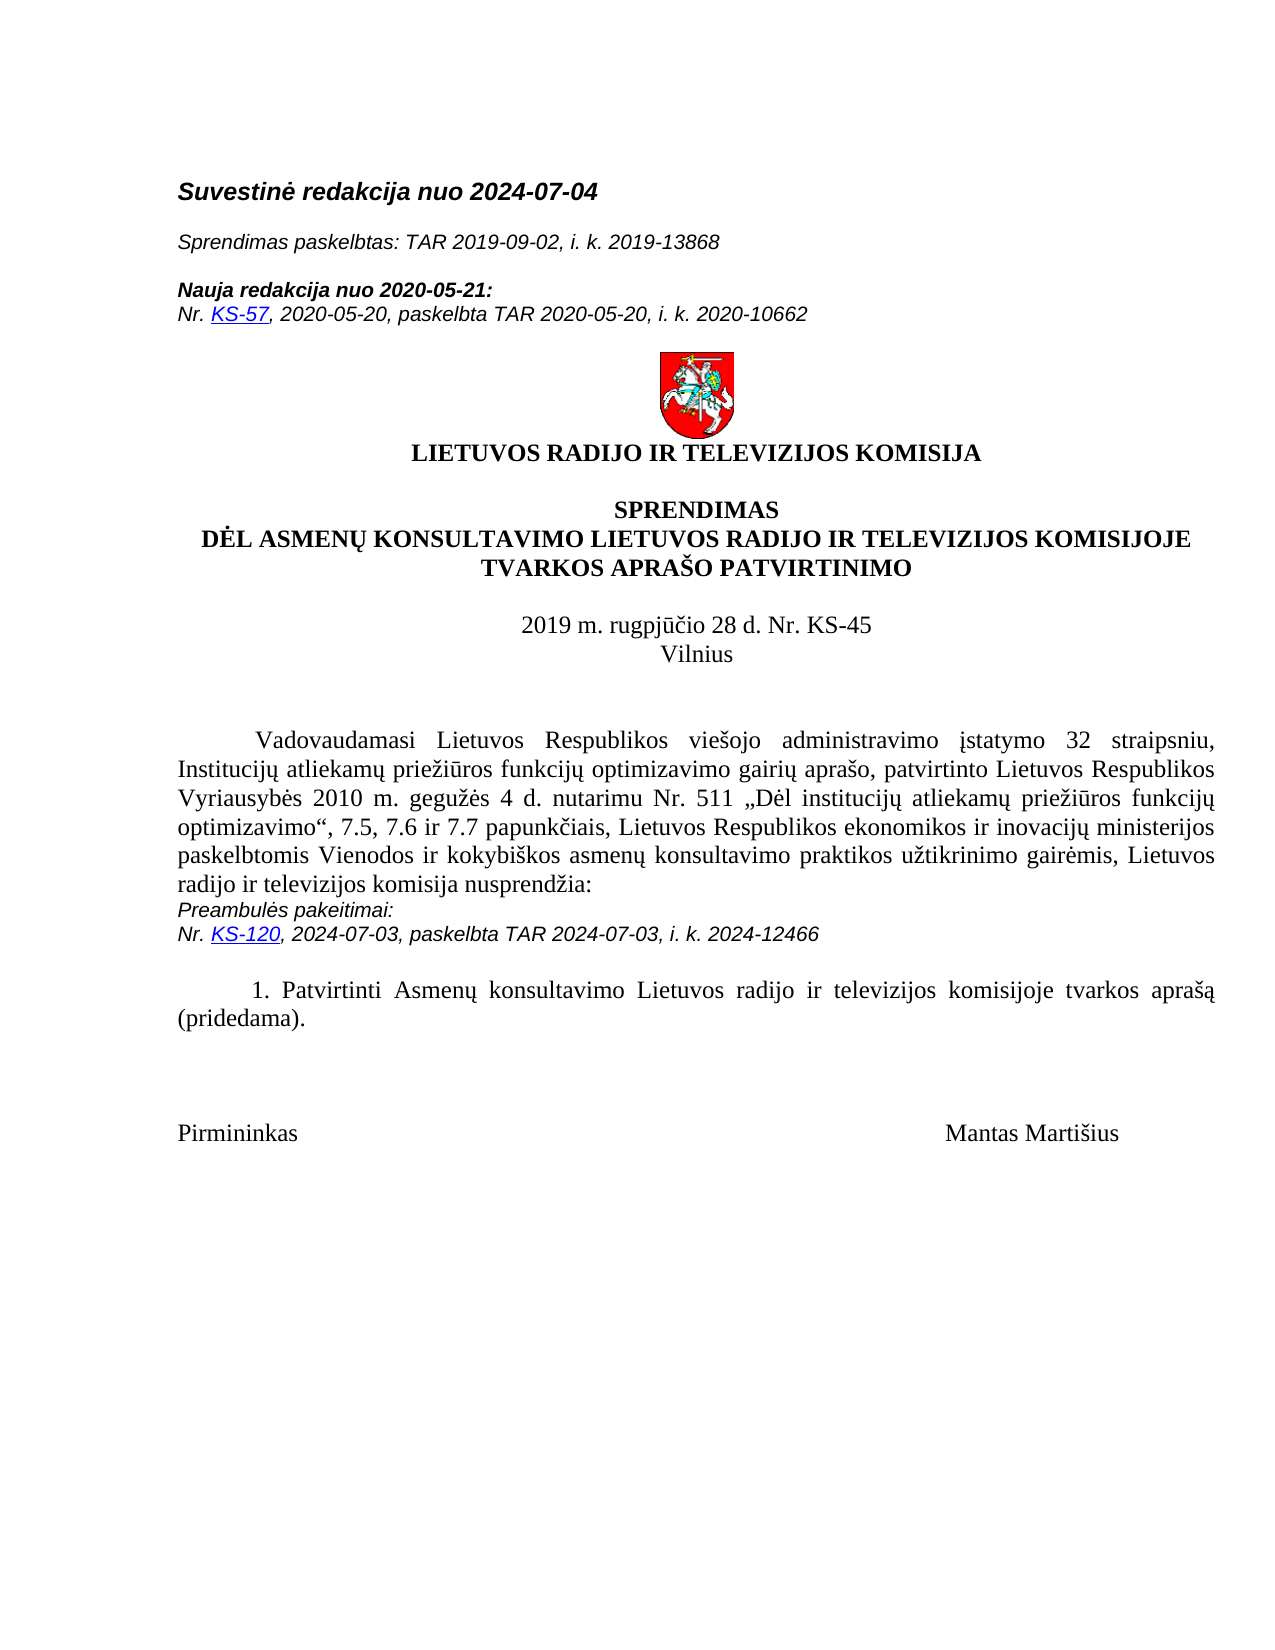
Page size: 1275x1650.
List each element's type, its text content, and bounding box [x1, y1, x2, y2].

text LIETUVOS RADIJO IR TELEVIZIJOS KOMISIJA [177, 438, 1216, 467]
text SPRENDIMAS [177, 496, 1216, 524]
text Nauja redakcija nuo 2020-05-21: [177, 278, 1216, 302]
text Nr. KS-120, 2024-07-03, paskelbta TAR 2024-07-03, i. k. 2024-12466 [177, 922, 1216, 946]
text 2019 m. rugpjūčio 28 d. Nr. KS-45 [177, 611, 1216, 639]
text Vadovaudamasi Lietuvos Respublikos viešojo administravimo įstatymo 32 straipsniu, Institucijų atliekamų priežiūros funkcijų optimizavimo gairių aprašo, patvirtinto Lietuvos Respublikos Vyriausybės 2010 m. gegužės 4 d. nutarimu Nr. 511 „Dėl institucijų atliekamų priežiūros funkcijų optimizavimo“, 7.5, 7.6 ir 7.7 papunkčiais, Lietuvos Respublikos ekonomikos ir inovacijų ministerijos paskelbtomis Vienodos ir kokybiškos asmenų konsultavimo praktikos užtikrinimo gairėmis, Lietuvos radijo ir televizijos komisija nusprendžia: [177, 726, 1216, 898]
text Vilnius [177, 639, 1216, 668]
text Pirmininkas Mantas Martišius [177, 1118, 1216, 1147]
text 1. Patvirtinti Asmenų konsultavimo Lietuvos radijo ir televizijos komisijoje tvarkos aprašą (pridedama). [177, 975, 1216, 1032]
text DĖL ASMENŲ KONSULTAVIMO LIETUVOS RADIJO IR TELEVIZIJOS KOMISIJOJE TVARKOS APRAŠO PATVIRTINIMO [177, 524, 1216, 582]
text Nr. KS-57, 2020-05-20, paskelbta TAR 2020-05-20, i. k. 2020-10662 [177, 302, 1216, 326]
text Suvestinė redakcija nuo 2024-07-04 [177, 177, 1216, 206]
text Preambulės pakeitimai: [177, 898, 1216, 922]
text Sprendimas paskelbtas: TAR 2019-09-02, i. k. 2019-13868 [177, 230, 1216, 254]
